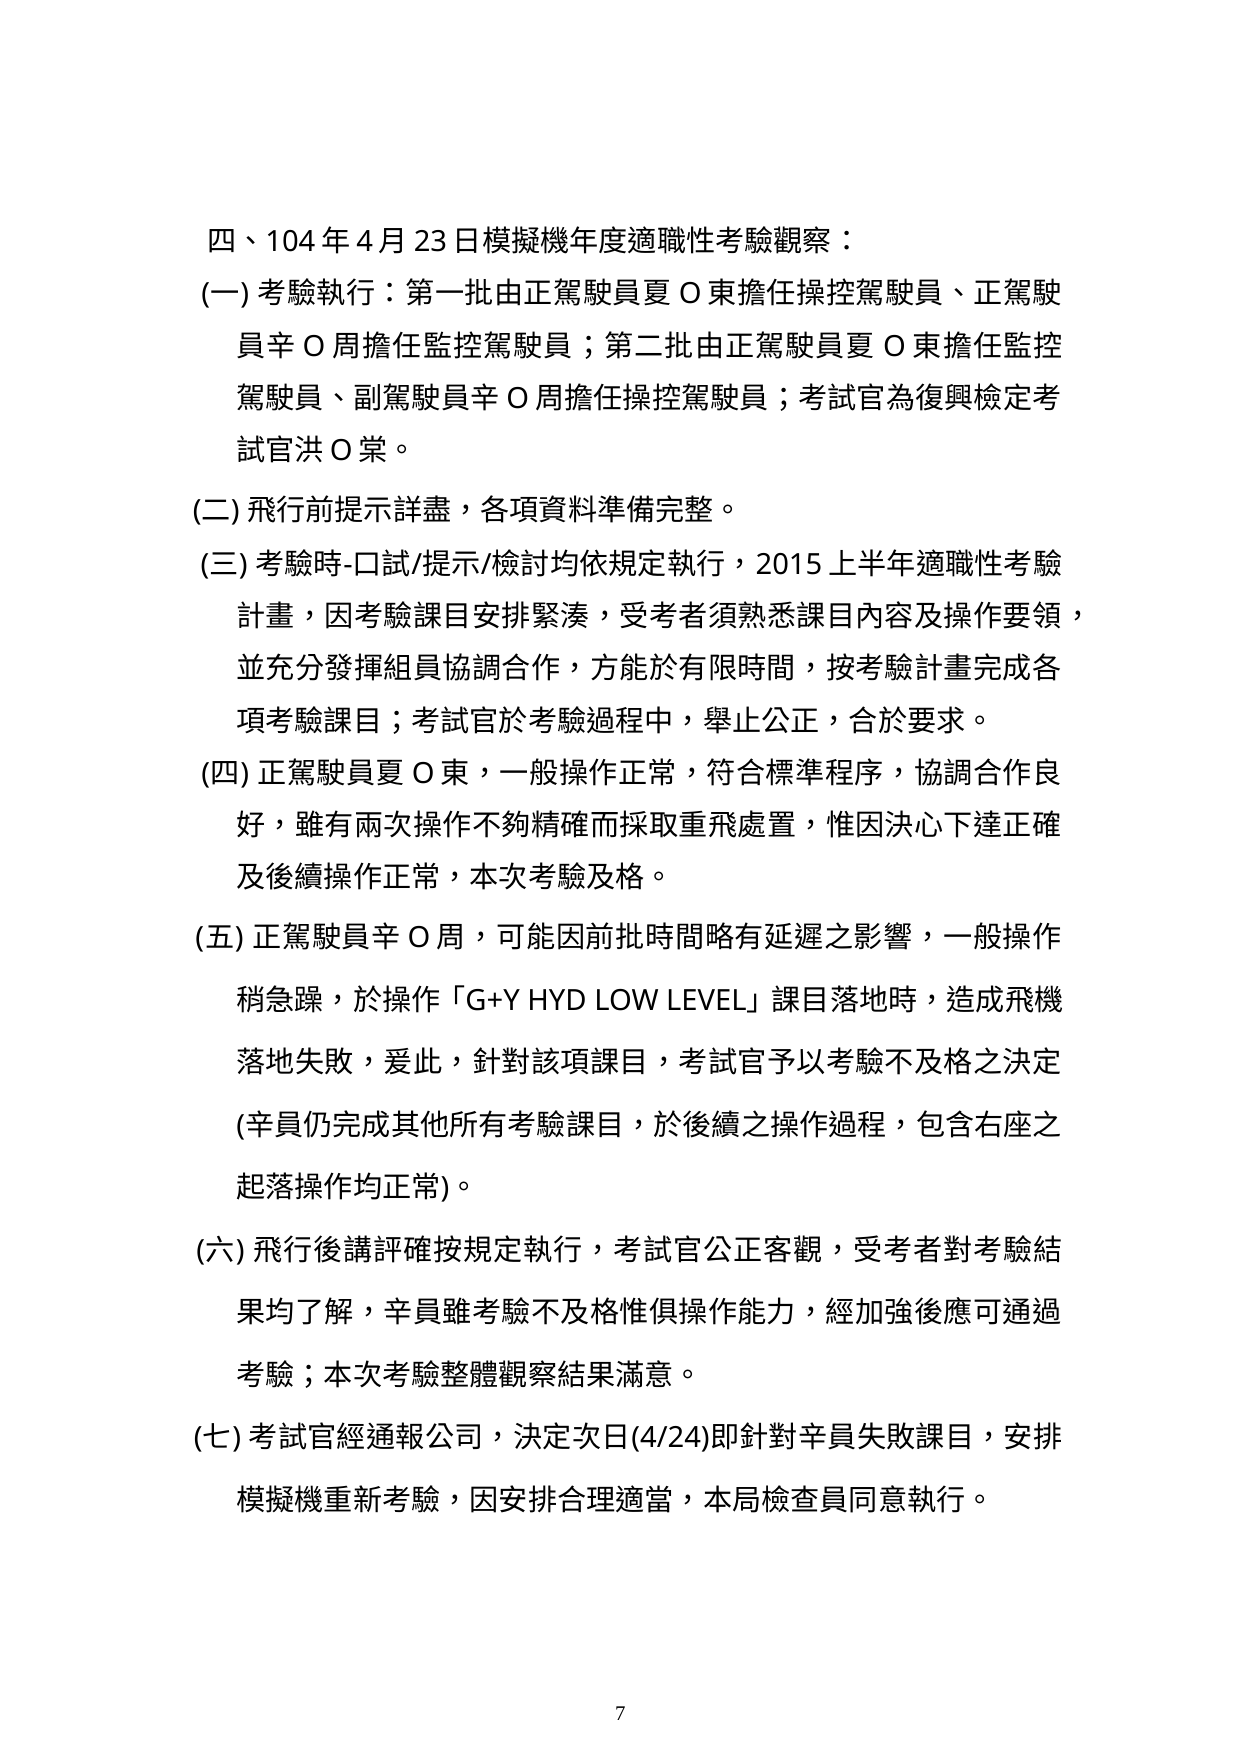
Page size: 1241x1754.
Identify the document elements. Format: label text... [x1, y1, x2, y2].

text (三) 考驗時-口試/提示/檢討均依規定執行，2015上半年適職性考驗計畫，因考驗課目安排緊湊，受考者須熟悉課目內容及操作要領，並充分發揮組員協調合作，方能於有限時間，按考驗計畫完成各項考驗課目；考試官於考驗過程中，舉止公正，合於要求。 [177, 533, 1063, 741]
text (四) 正駕駛員夏O東，一般操作正常，符合標準程序，協調合作良好，雖有兩次操作不夠精確而採取重飛處置，惟因決心下達正確及後續操作正常，本次考驗及格。 [177, 741, 1063, 898]
text (五) 正駕駛員辛O周，可能因前批時間略有延遲之影響，一般操作稍急躁，於操作「G+Y HYD LOW LEVEL」課目落地時，造成飛機落地失敗，爰此，針對該項課目，考試官予以考驗不及格之決定(辛員仍完成其他所有考驗課目，於後續之操作過程，包含右座之起落操作均正常)。 [162, 898, 1063, 1210]
text 四、104年4月23日模擬機年度適職性考驗觀察： [162, 210, 1063, 262]
text (七) 考試官經通報公司，決定次日(4/24)即針對辛員失敗課目，安排模擬機重新考驗，因安排合理適當，本局檢查員同意執行。 [162, 1398, 1063, 1523]
text (二) 飛行前提示詳盡，各項資料準備完整。 [162, 471, 1063, 533]
text (一) 考驗執行：第一批由正駕駛員夏O東擔任操控駕駛員、正駕駛員辛O周擔任監控駕駛員；第二批由正駕駛員夏O東擔任監控駕駛員、副駕駛員辛O周擔任操控駕駛員；考試官為復興檢定考試官洪O棠。 [177, 262, 1063, 471]
text (六) 飛行後講評確按規定執行，考試官公正客觀，受考者對考驗結果均了解，辛員雖考驗不及格惟俱操作能力，經加強後應可通過考驗；本次考驗整體觀察結果滿意。 [162, 1210, 1063, 1398]
